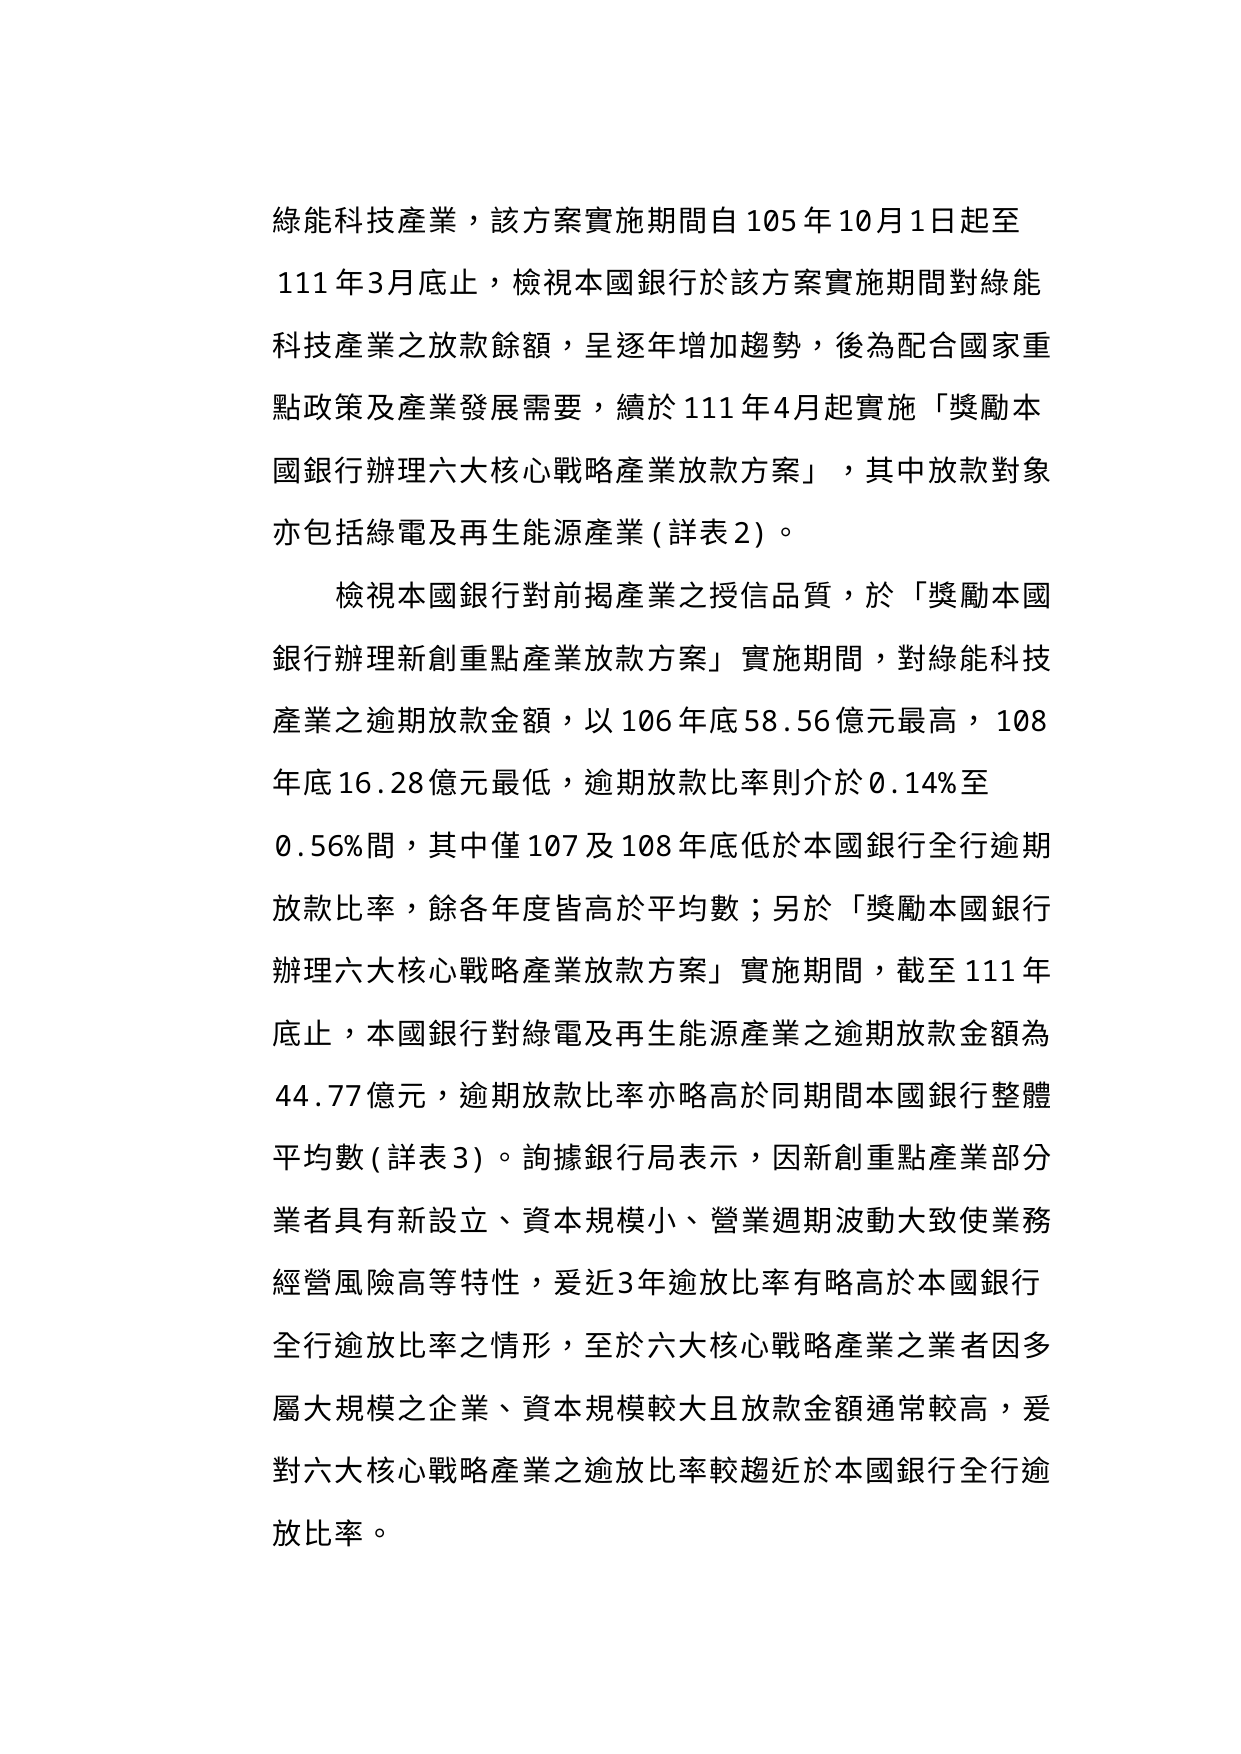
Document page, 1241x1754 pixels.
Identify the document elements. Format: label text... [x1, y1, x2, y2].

text 鼓勵金融機構於兼顧風險原則下辦理綠能產業之授信，係自綠色行動方案推動以來之發展重點，於105年所推出「獎勵本國銀行辦理新創重點產業放款方案」中，即包括綠能科技產業，該方案實施期間自105年10月1日起至111年3月底止，檢視本國銀行於該方案實施期間對綠能科技產業之放款餘額，呈逐年增加趨勢，後為配合國家重點政策及產業發展需要，續於111年4月起實施「獎勵本國銀行辦理六大核心戰略產業放款方案」，其中放款對象亦包括綠電及再生能源產業(詳表2)。 [266, 177, 1063, 552]
text 檢視本國銀行對前揭產業之授信品質，於「獎勵本國銀行辦理新創重點產業放款方案」實施期間，對綠能科技產業之逾期放款金額，以106年底58.56億元最高，108年底16.28億元最低，逾期放款比率則介於0.14%至0.56%間，其中僅107及108年底低於本國銀行全行逾期放款比率，餘各年度皆高於平均數；另於「獎勵本國銀行辦理六大核心戰略產業放款方案」實施期間，截至111年底止，本國銀行對綠電及再生能源產業之逾期放款金額為44.77億元，逾期放款比率亦略高於同期間本國銀行整體平均數(詳表3)。詢據銀行局表示，因新創重點產業部分業者具有新設立、資本規模小、營業週期波動大致使業務經營風險高等特性，爰近3年逾放比率有略高於本國銀行全行逾放比率之情形，至於六大核心戰略產業之業者因多屬大規模之企業、資本規模較大且放款金額通常較高，爰對六大核心戰略產業之逾放比率較趨近於本國銀行全行逾放比率。 [266, 552, 1063, 1552]
